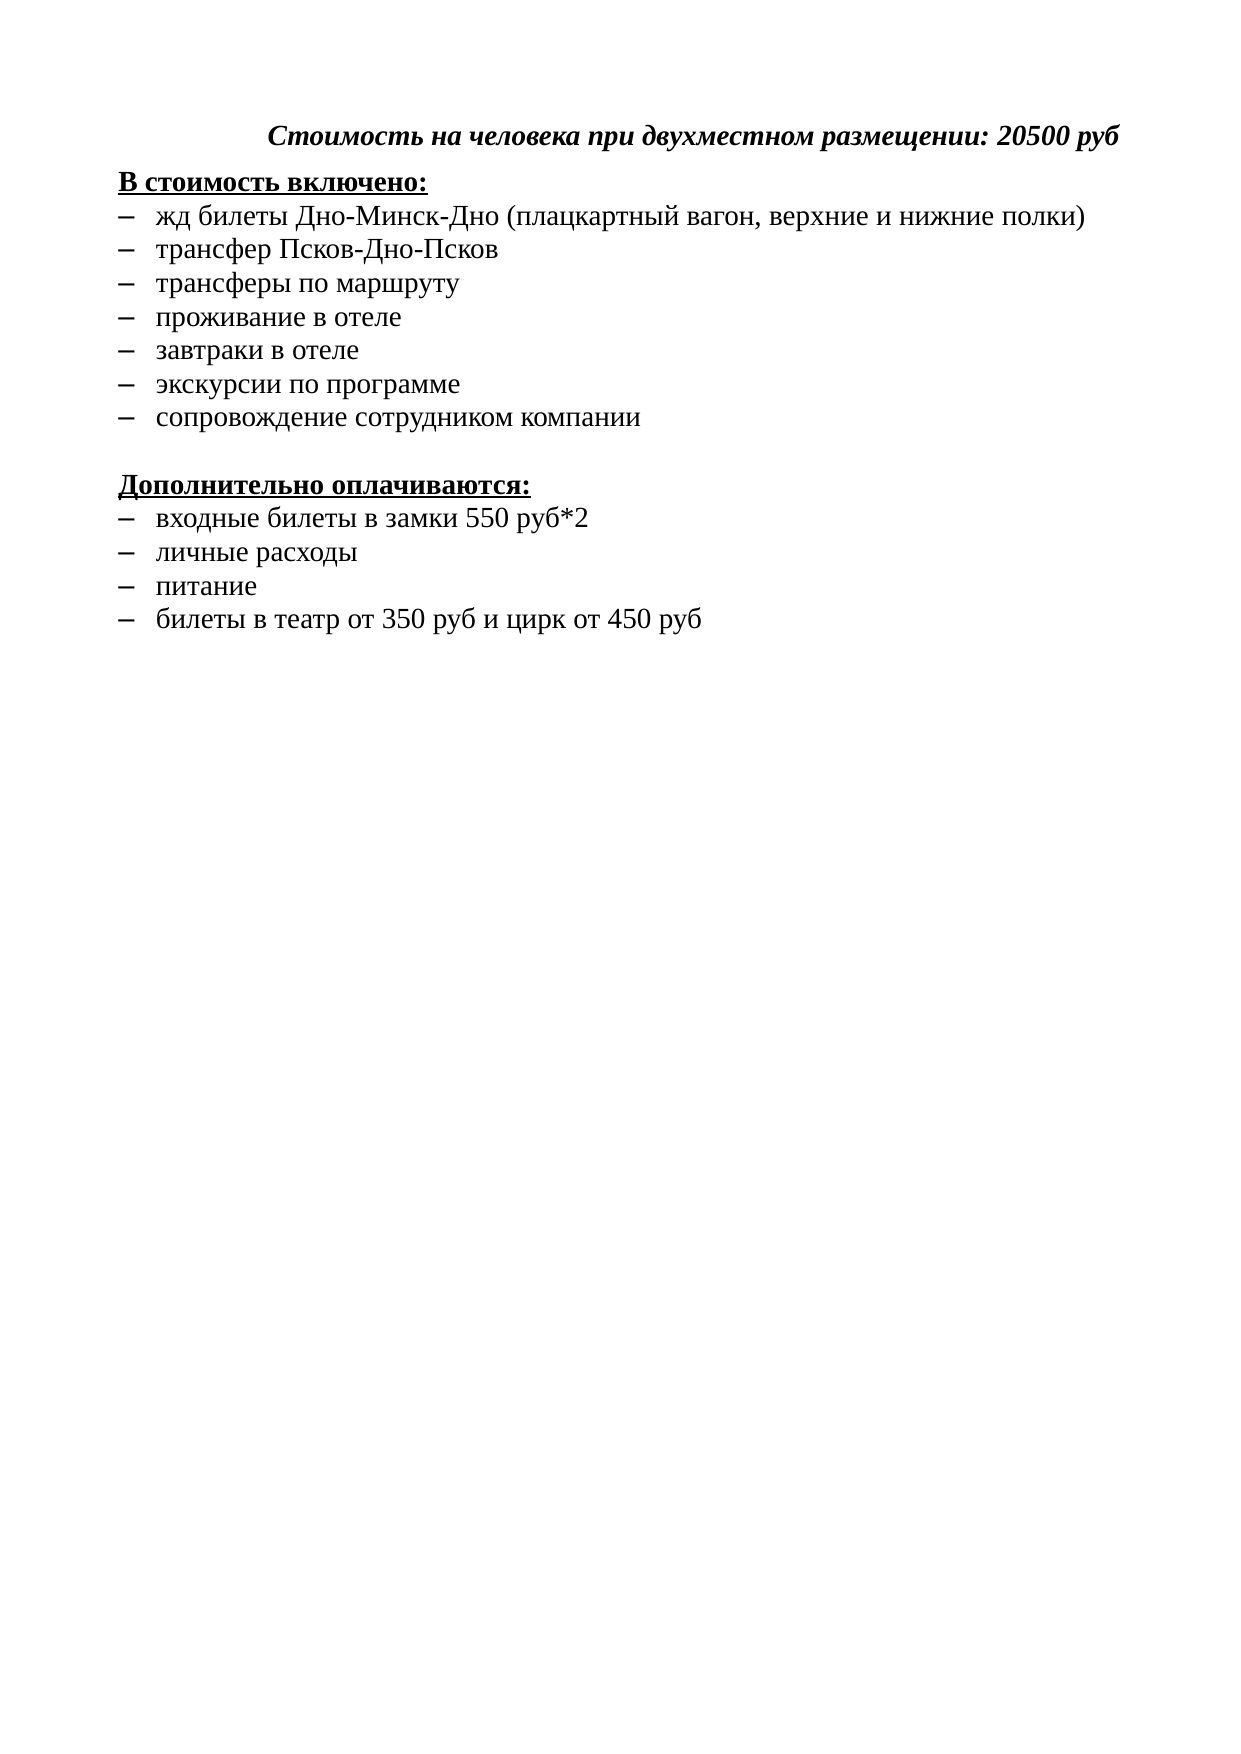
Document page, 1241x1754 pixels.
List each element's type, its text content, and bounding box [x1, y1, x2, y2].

list входные билеты в замки 550 руб*2 [118, 500, 1122, 534]
list питание [118, 568, 1122, 601]
list билеты в театр от 350 руб и цирк от 450 руб [118, 601, 1122, 635]
text В стоимость включено: [118, 164, 1122, 198]
list трансферы по маршруту [118, 265, 1122, 299]
list личные расходы [118, 534, 1122, 568]
list сопровождение сотрудником компании [118, 399, 1122, 433]
list трансфер Псков-Дно-Псков [118, 231, 1122, 265]
list проживание в отеле [118, 299, 1122, 332]
text Стоимость на человека при двухместном размещении: 20500 руб [118, 118, 1122, 152]
text Дополнительно оплачиваются: [118, 467, 1122, 500]
list завтраки в отеле [118, 332, 1122, 366]
list экскурсии по программе [118, 366, 1122, 399]
list жд билеты Дно-Минск-Дно (плацкартный вагон, верхние и нижние полки) [118, 198, 1122, 231]
